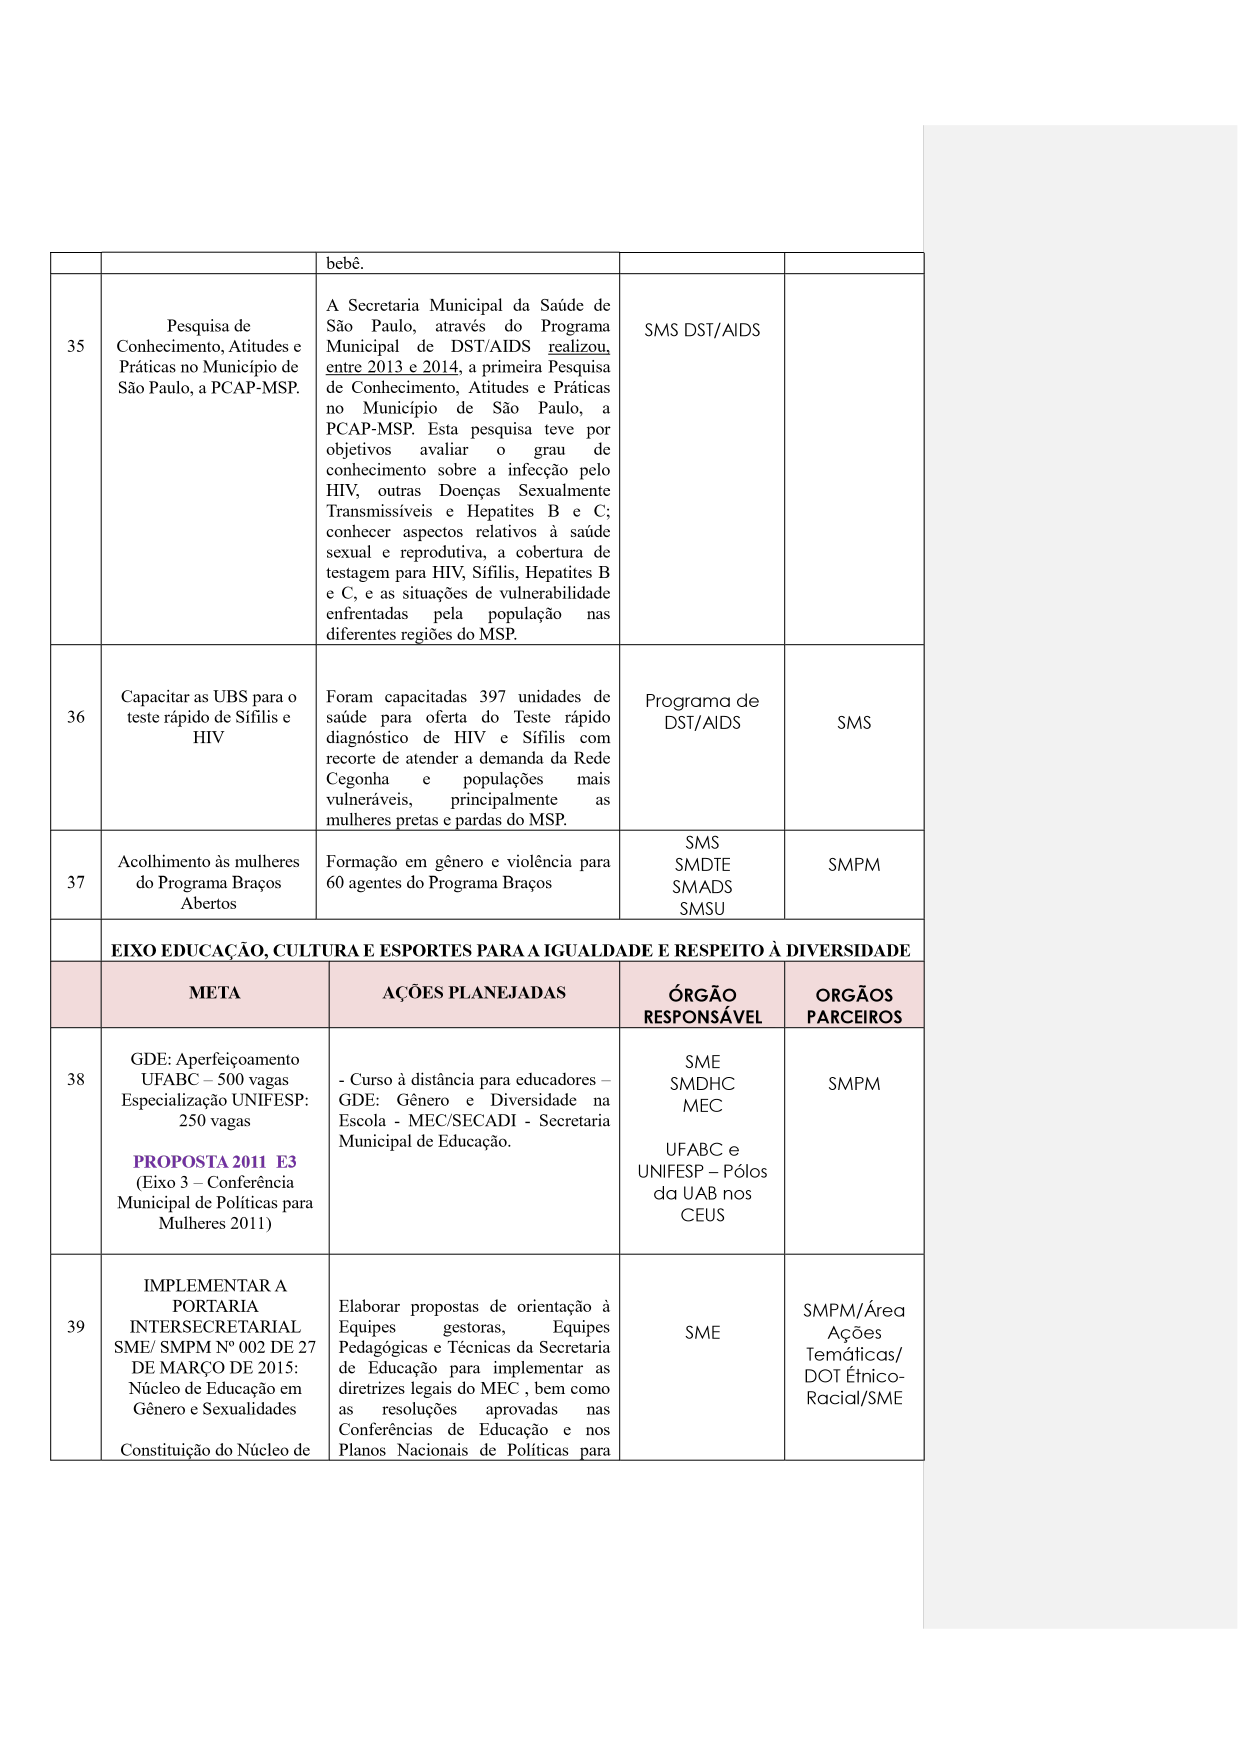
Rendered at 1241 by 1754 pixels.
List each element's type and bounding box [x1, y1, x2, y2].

picture [49, 124, 1238, 1629]
